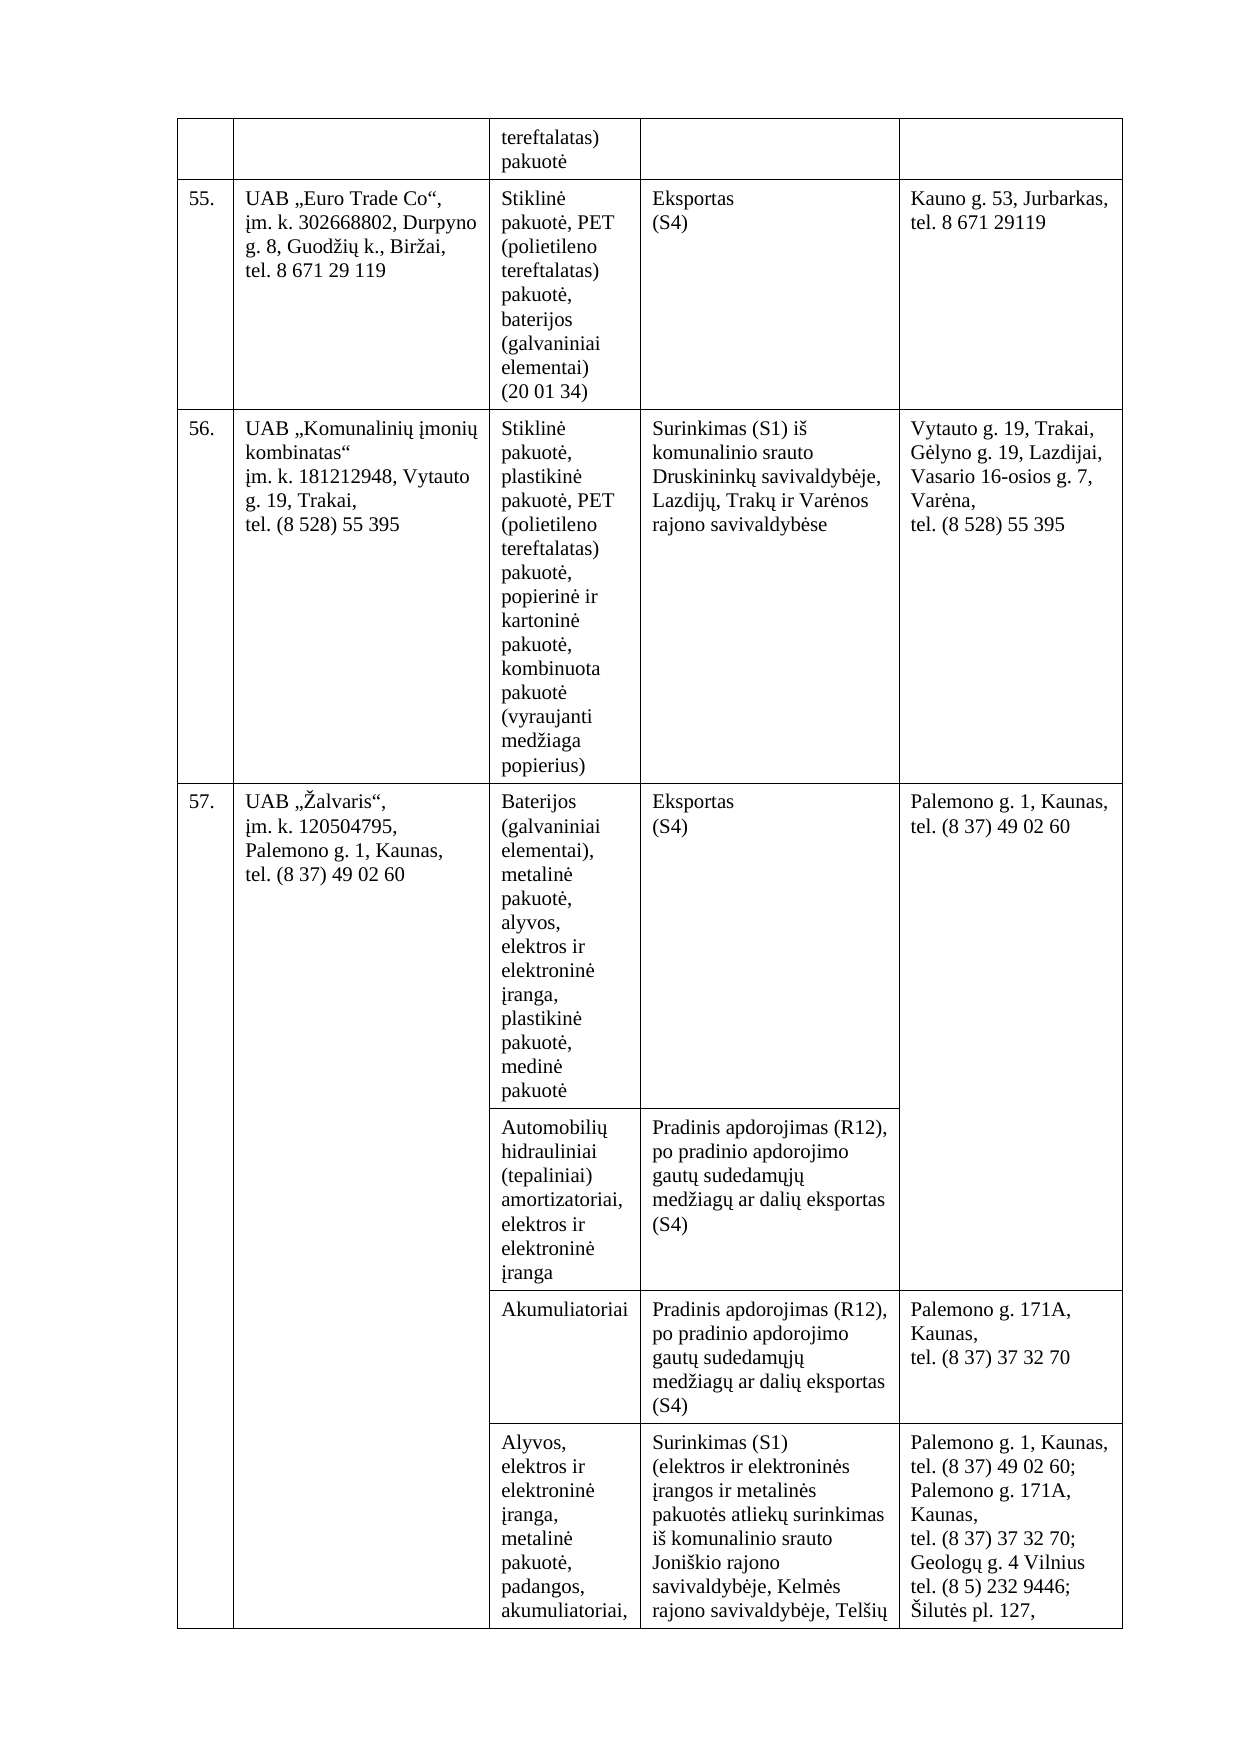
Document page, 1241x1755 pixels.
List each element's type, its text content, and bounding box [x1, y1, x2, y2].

table_cell Vytauto g. 19, Trakai, Gėlyno g. 19, Lazdijai, Vasario 16-osios g. 7, Varėna, tel. (8 528) 55 395 [900, 410, 1122, 782]
table_cell Palemono g. 1, Kaunas, tel. (8 37) 49 02 60; Palemono g. 171A, Kaunas, tel. (8 37) 37 32 70; Geologų g. 4 Vilnius tel. (8 5) 232 9446; Šilutės pl. 127, [900, 1424, 1122, 1628]
table_cell Pradinis apdorojimas (R12), po pradinio apdorojimo gautų sudedamųjų medžiagų ar dalių eksportas (S4) [641, 1109, 899, 1289]
table_cell [900, 119, 1122, 179]
table_cell UAB „Euro Trade Co“, įm. k. 302668802, Durpyno g. 8, Guodžių k., Biržai, tel. 8 671 29 119 [234, 180, 489, 409]
table_cell Eksportas (S4) [641, 784, 899, 1108]
table_cell [178, 119, 233, 179]
table_cell Stiklinė pakuotė, plastikinė pakuotė, PET (polietileno tereftalatas) pakuotė, popierinė ir kartoninė pakuotė, kombinuota pakuotė (vyraujanti medžiaga popierius) [490, 410, 640, 782]
table_cell Palemono g. 171A, Kaunas, tel. (8 37) 37 32 70 [900, 1291, 1122, 1423]
table_cell Akumuliatoriai [490, 1291, 640, 1423]
table_cell Surinkimas (S1) iš komunalinio srauto Druskininkų savivaldybėje, Lazdijų, Trakų ir Varėnos rajono savivaldybėse [641, 410, 899, 782]
table_cell UAB „Žalvaris“, įm. k. 120504795, Palemono g. 1, Kaunas, tel. (8 37) 49 02 60 [234, 784, 489, 1628]
table_cell Alyvos, elektros ir elektroninė įranga, metalinė pakuotė, padangos, akumuliatoriai, [490, 1424, 640, 1628]
table_cell Stiklinė pakuotė, PET (polietileno tereftalatas) pakuotė, baterijos (galvaniniai elementai) (20 01 34) [490, 180, 640, 409]
table_cell Pradinis apdorojimas (R12), po pradinio apdorojimo gautų sudedamųjų medžiagų ar dalių eksportas (S4) [641, 1291, 899, 1423]
table_cell Kauno g. 53, Jurbarkas, tel. 8 671 29119 [900, 180, 1122, 409]
table_cell Palemono g. 1, Kaunas, tel. (8 37) 49 02 60 [900, 784, 1122, 1289]
table_cell [641, 119, 899, 179]
table_cell Automobilių hidrauliniai (tepaliniai) amortizatoriai, elektros ir elektroninė įranga [490, 1109, 640, 1289]
table_cell Surinkimas (S1) (elektros ir elektroninės įrangos ir metalinės pakuotės atliekų surinkimas iš komunalinio srauto Joniškio rajono savivaldybėje, Kelmės rajono savivaldybėje, Telšių [641, 1424, 899, 1628]
table_cell 55. [178, 180, 233, 409]
table_cell 57. [178, 784, 233, 1628]
table_cell Baterijos (galvaniniai elementai), metalinė pakuotė, alyvos, elektros ir elektroninė įranga, plastikinė pakuotė, medinė pakuotė [490, 784, 640, 1108]
table_cell 56. [178, 410, 233, 782]
table_cell Eksportas (S4) [641, 180, 899, 409]
table_cell UAB „Komunalinių įmonių kombinatas“ įm. k. 181212948, Vytauto g. 19, Trakai, tel. (8 528) 55 395 [234, 410, 489, 782]
table_cell tereftalatas) pakuotė [490, 119, 640, 179]
table_cell [234, 119, 489, 179]
